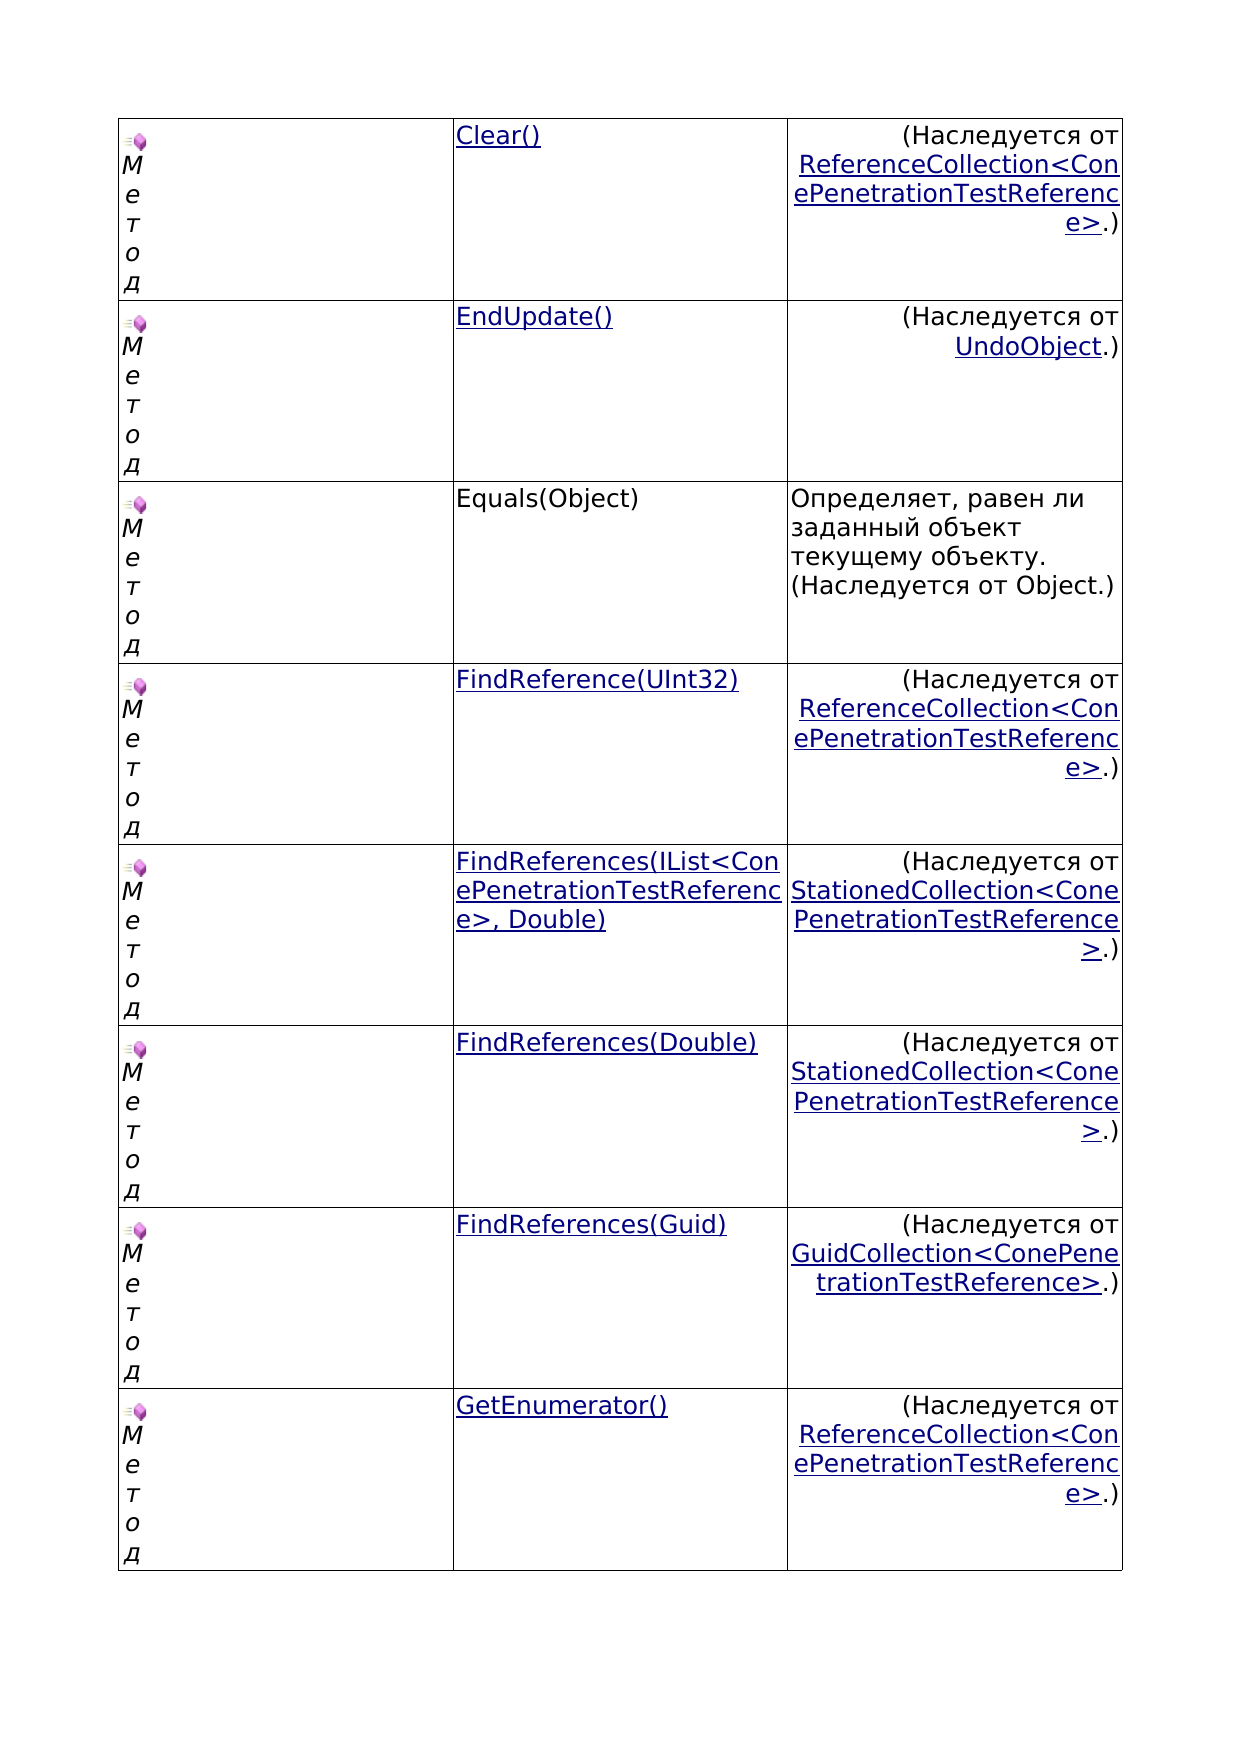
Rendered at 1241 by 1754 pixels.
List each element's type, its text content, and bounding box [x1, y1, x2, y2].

table_cell (Наследуется от ReferenceCollection<ConePenetrationTestReference>.) [788, 119, 1122, 299]
table_cell GetEnumerator() [454, 1389, 787, 1570]
table_cell (Наследуется от StationedCollection<ConePenetrationTestReference>.) [788, 1026, 1122, 1207]
picture [121, 315, 147, 333]
table_cell (Наследуется от ReferenceCollection<ConePenetrationTestReference>.) [788, 1389, 1122, 1570]
table_cell FindReference(UInt32) [454, 664, 787, 844]
table_cell Equals(Object) [454, 482, 787, 662]
table_cell (Наследуется от ReferenceCollection<ConePenetrationTestReference>.) [788, 664, 1122, 844]
table_cell [119, 1026, 453, 1207]
table_cell FindReferences(IList<ConePenetrationTestReference>, Double) [454, 845, 787, 1025]
table_cell [119, 845, 453, 1025]
table_cell [119, 482, 453, 662]
table_cell [119, 301, 453, 481]
table_cell [119, 1389, 453, 1570]
table_cell FindReferences(Double) [454, 1026, 787, 1207]
table_cell Clear() [454, 119, 787, 299]
table_cell (Наследуется от GuidCollection<ConePenetrationTestReference>.) [788, 1208, 1122, 1388]
table_cell Определяет, равен ли заданный объект текущему объекту. (Наследуется от Object.) [788, 482, 1122, 662]
picture [121, 1041, 147, 1059]
picture [121, 1222, 147, 1240]
table_cell [119, 664, 453, 844]
picture [121, 1403, 147, 1421]
table_cell (Наследуется от StationedCollection<ConePenetrationTestReference>.) [788, 845, 1122, 1025]
table_cell (Наследуется от UndoObject.) [788, 301, 1122, 481]
picture [121, 859, 147, 877]
picture [121, 496, 147, 514]
picture [121, 133, 147, 151]
table_cell [119, 1208, 453, 1388]
table_cell EndUpdate() [454, 301, 787, 481]
table_cell FindReferences(Guid) [454, 1208, 787, 1388]
picture [121, 678, 147, 696]
table_cell [119, 119, 453, 299]
